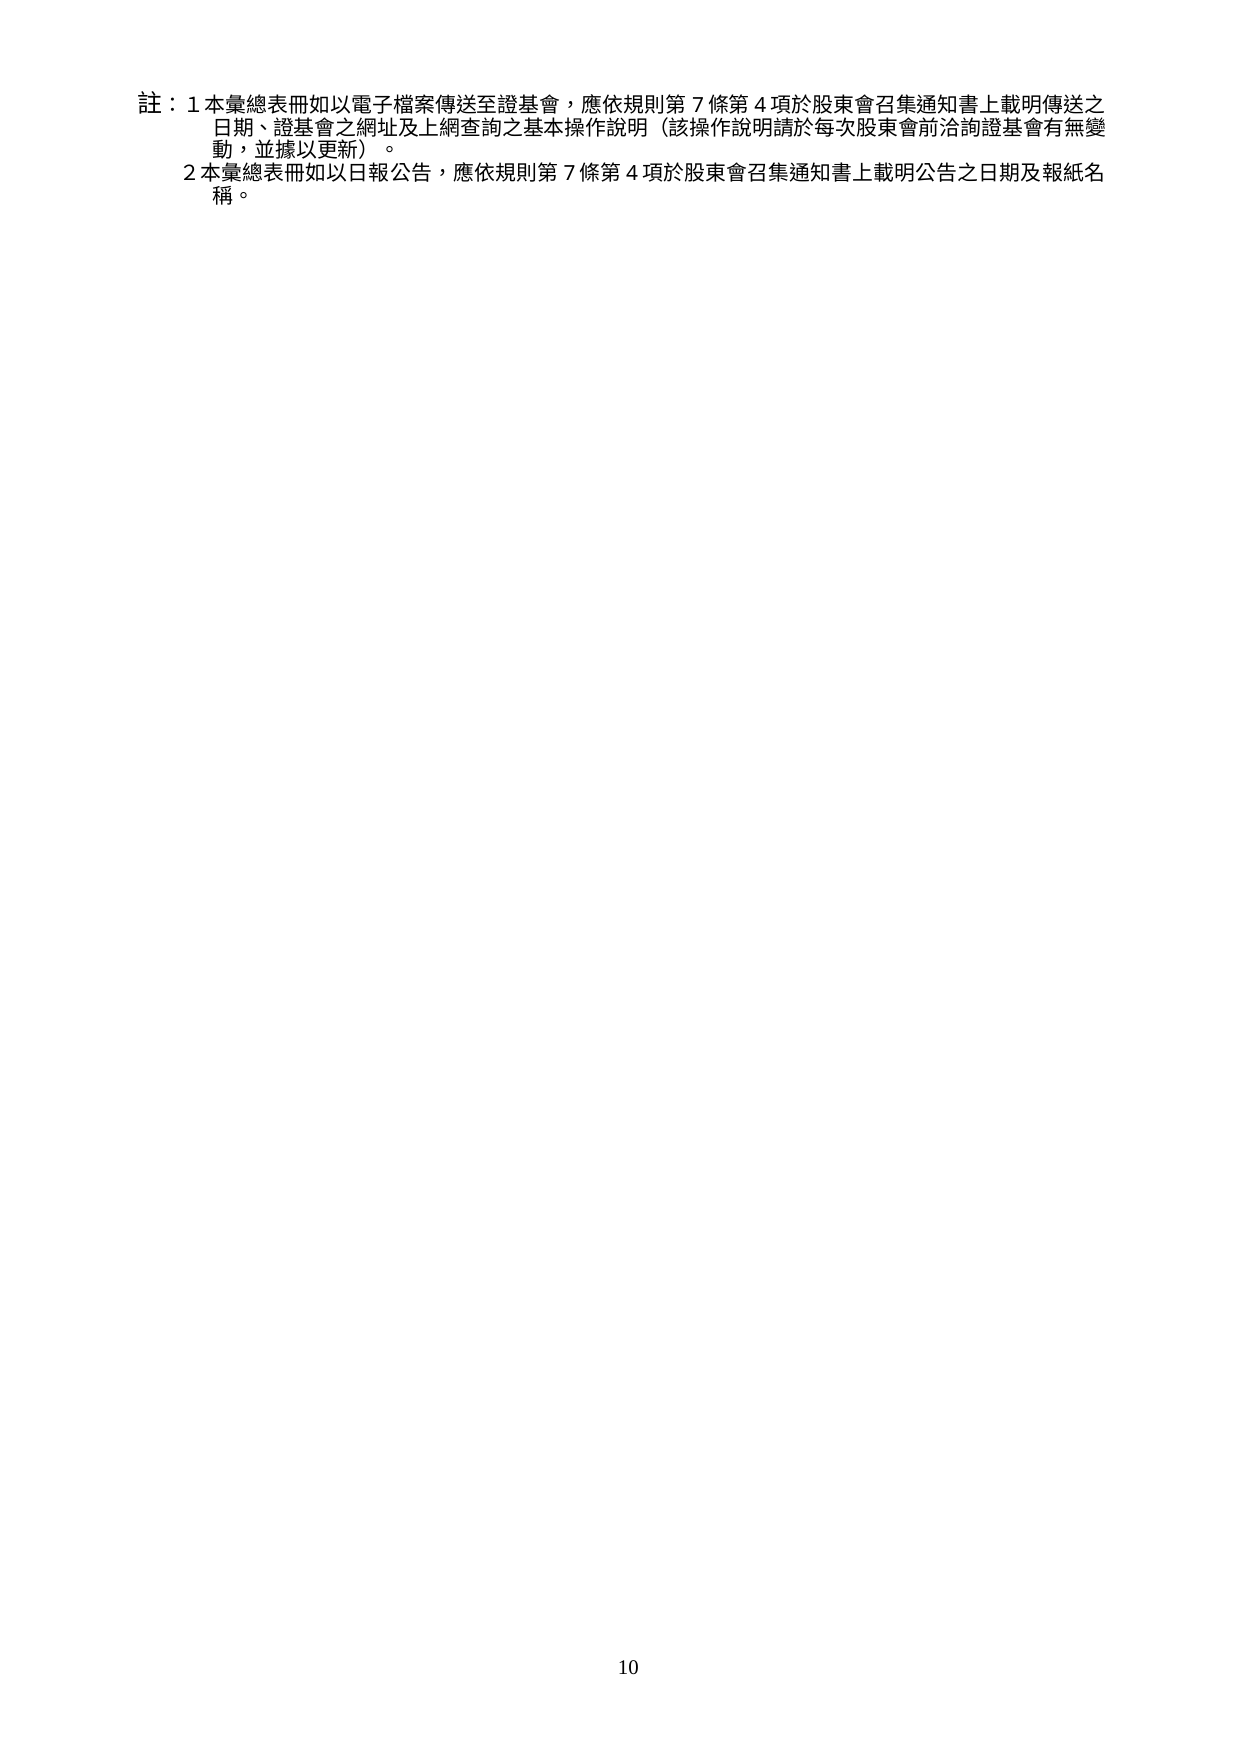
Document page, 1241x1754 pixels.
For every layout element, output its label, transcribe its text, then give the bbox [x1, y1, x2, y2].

text 註：１本彙總表冊如以電子檔案傳送至證基會，應依規則第7條第4項於股東會召集通知書上載明傳送之日期、證基會之網址及上網查詢之基本操作說明（該操作說明請於每次股東會前洽詢證基會有無變動，並據以更新）。 [138, 94, 1106, 162]
text ２本彙總表冊如以日報公告，應依規則第7條第4項於股東會召集通知書上載明公告之日期及報紙名稱。 [179, 162, 1106, 208]
